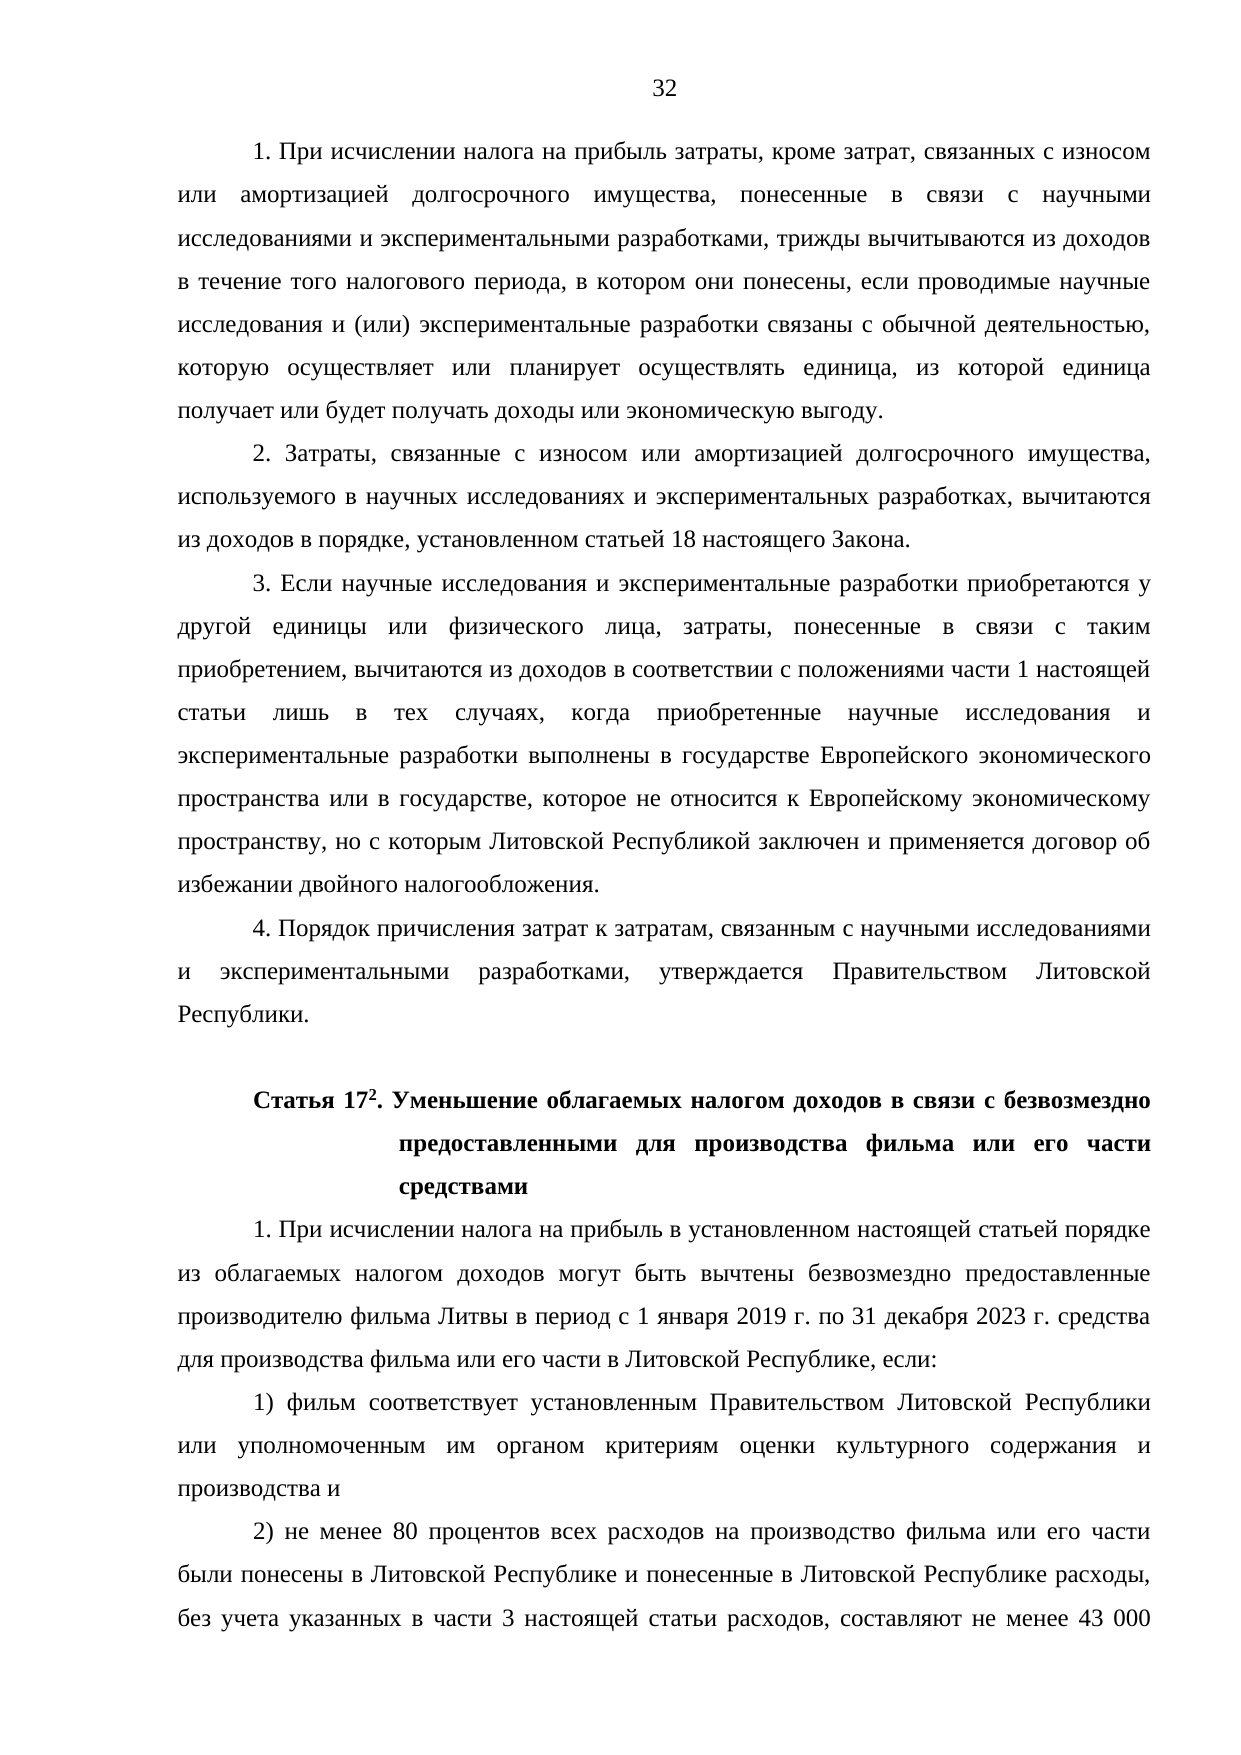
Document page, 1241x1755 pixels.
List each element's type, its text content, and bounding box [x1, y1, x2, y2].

text 1. При исчислении налога на прибыль затраты, кроме затрат, связанных с износом или амортизацией долгосрочного имущества, понесенные в связи с научными исследованиями и экспериментальными разработками, трижды вычитываются из доходов в течение того налогового периода, в котором они понесены, если проводимые научные исследования и (или) экспериментальные разработки связаны с обычной деятельностью, которую осуществляет или планирует осуществлять единица, из которой единица получает или будет получать доходы или экономическую выгоду. [177, 136, 1152, 424]
text 1. При исчислении налога на прибыль в установленном настоящей статьей порядке из облагаемых налогом доходов могут быть вычтены безвозмездно предоставленные производителю фильма Литвы в период с 1 января 2019 г. по 31 декабря 2023 г. средства для производства фильма или его части в Литовской Республике, если: [177, 1214, 1152, 1373]
text 1) фильм соответствует установленным Правительством Литовской Республики или уполномоченным им органом критериям оценки культурного содержания и производства и [177, 1387, 1152, 1502]
text 3. Если научные исследования и экспериментальные разработки приобретаются у другой единицы или физического лица, затраты, понесенные в связи с таким приобретением, вычитаются из доходов в соответствии с положениями части 1 настоящей статьи лишь в тех случаях, когда приобретенные научные исследования и экспериментальные разработки выполнены в государстве Европейского экономического пространства или в государстве, которое не относится к Европейскому экономическому пространству, но с которым Литовской Республикой заключен и применяется договор об избежании двойного налогообложения. [177, 568, 1152, 898]
text 2) не менее 80 процентов всех расходов на производство фильма или его части были понесены в Литовской Республике и понесенные в Литовской Республике расходы, без учета указанных в части 3 настоящей статьи расходов, составляют не менее 43 000 [177, 1516, 1152, 1631]
text 4. Порядок причисления затрат к затратам, связанным с научными исследованиями и экспериментальными разработками, утверждается Правительством Литовской Республики. [177, 913, 1152, 1028]
text Статья 172. Уменьшение облагаемых налогом доходов в связи с безвозмездно предоставленными для производства фильма или его части средствами [253, 1085, 1152, 1200]
text 2. Затраты, связанные с износом или амортизацией долгосрочного имущества, используемого в научных исследованиях и экспериментальных разработках, вычитаются из доходов в порядке, установленном статьей 18 настоящего Закона. [177, 438, 1152, 553]
